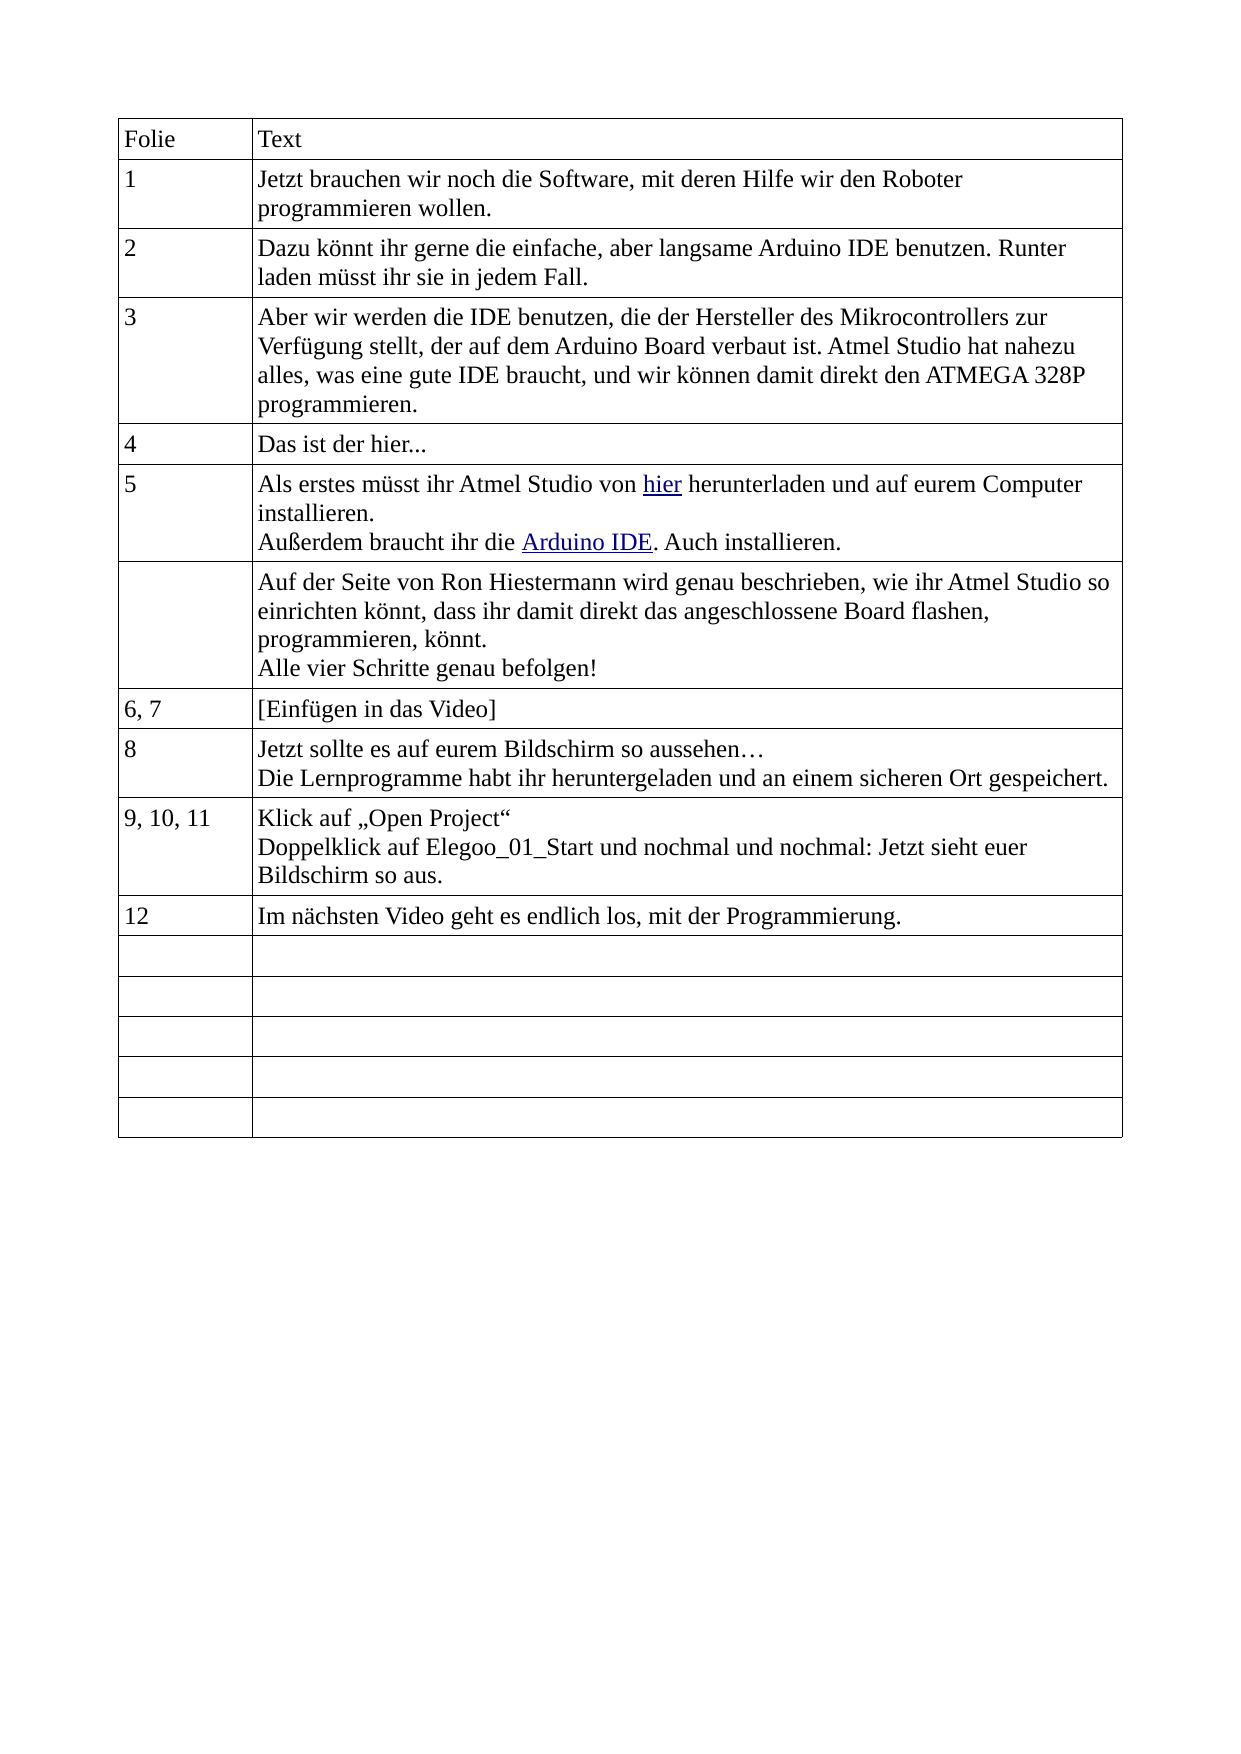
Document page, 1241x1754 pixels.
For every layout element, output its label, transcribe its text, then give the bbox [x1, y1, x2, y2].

table_cell [119, 1098, 252, 1137]
table_cell 9, 10, 11 [119, 798, 252, 895]
table_cell 3 [119, 298, 252, 423]
table_cell 8 [119, 729, 252, 797]
table_cell Das ist der hier... [253, 424, 1122, 463]
table_cell [119, 936, 252, 976]
table_cell 1 [119, 160, 252, 227]
table_header Text [253, 119, 1122, 158]
table_cell Im nächsten Video geht es endlich los, mit der Programmierung. [253, 896, 1122, 935]
table_cell Jetzt brauchen wir noch die Software, mit deren Hilfe wir den Roboter programmieren wollen. [253, 160, 1122, 227]
table_cell [253, 1057, 1122, 1097]
table_cell [253, 1098, 1122, 1137]
table_cell Aber wir werden die IDE benutzen, die der Hersteller des Mikrocontrollers zur Verfügung stellt, der auf dem Arduino Board verbaut ist. Atmel Studio hat nahezu alles, was eine gute IDE braucht, und wir können damit direkt den ATMEGA 328P programmieren. [253, 298, 1122, 423]
table_cell Dazu könnt ihr gerne die einfache, aber langsame Arduino IDE benutzen. Runter laden müsst ihr sie in jedem Fall. [253, 229, 1122, 297]
table_cell 5 [119, 465, 252, 561]
table_cell 2 [119, 229, 252, 297]
table_cell Als erstes müsst ihr Atmel Studio von hier herunterladen und auf eurem Computer installieren. Außerdem braucht ihr die Arduino IDE. Auch installieren. [253, 465, 1122, 561]
table_cell [253, 936, 1122, 976]
table_cell Jetzt sollte es auf eurem Bildschirm so aussehen… Die Lernprogramme habt ihr heruntergeladen und an einem sicheren Ort gespeichert. [253, 729, 1122, 797]
table_cell Klick auf „Open Project“ Doppelklick auf Elegoo_01_Start und nochmal und nochmal: Jetzt sieht euer Bildschirm so aus. [253, 798, 1122, 895]
table_cell 4 [119, 424, 252, 463]
table_cell 12 [119, 896, 252, 935]
table_header Folie [119, 119, 252, 158]
table_cell [119, 977, 252, 1016]
table_cell [Einfügen in das Video] [253, 689, 1122, 728]
table_cell 6, 7 [119, 689, 252, 728]
table_cell Auf der Seite von Ron Hiestermann wird genau beschrieben, wie ihr Atmel Studio so einrichten könnt, dass ihr damit direkt das angeschlossene Board flashen, programmieren, könnt. Alle vier Schritte genau befolgen! [253, 562, 1122, 688]
table_cell [119, 1017, 252, 1056]
table_cell [119, 562, 252, 688]
table_cell [119, 1057, 252, 1097]
table_cell [253, 1017, 1122, 1056]
table_cell [253, 977, 1122, 1016]
